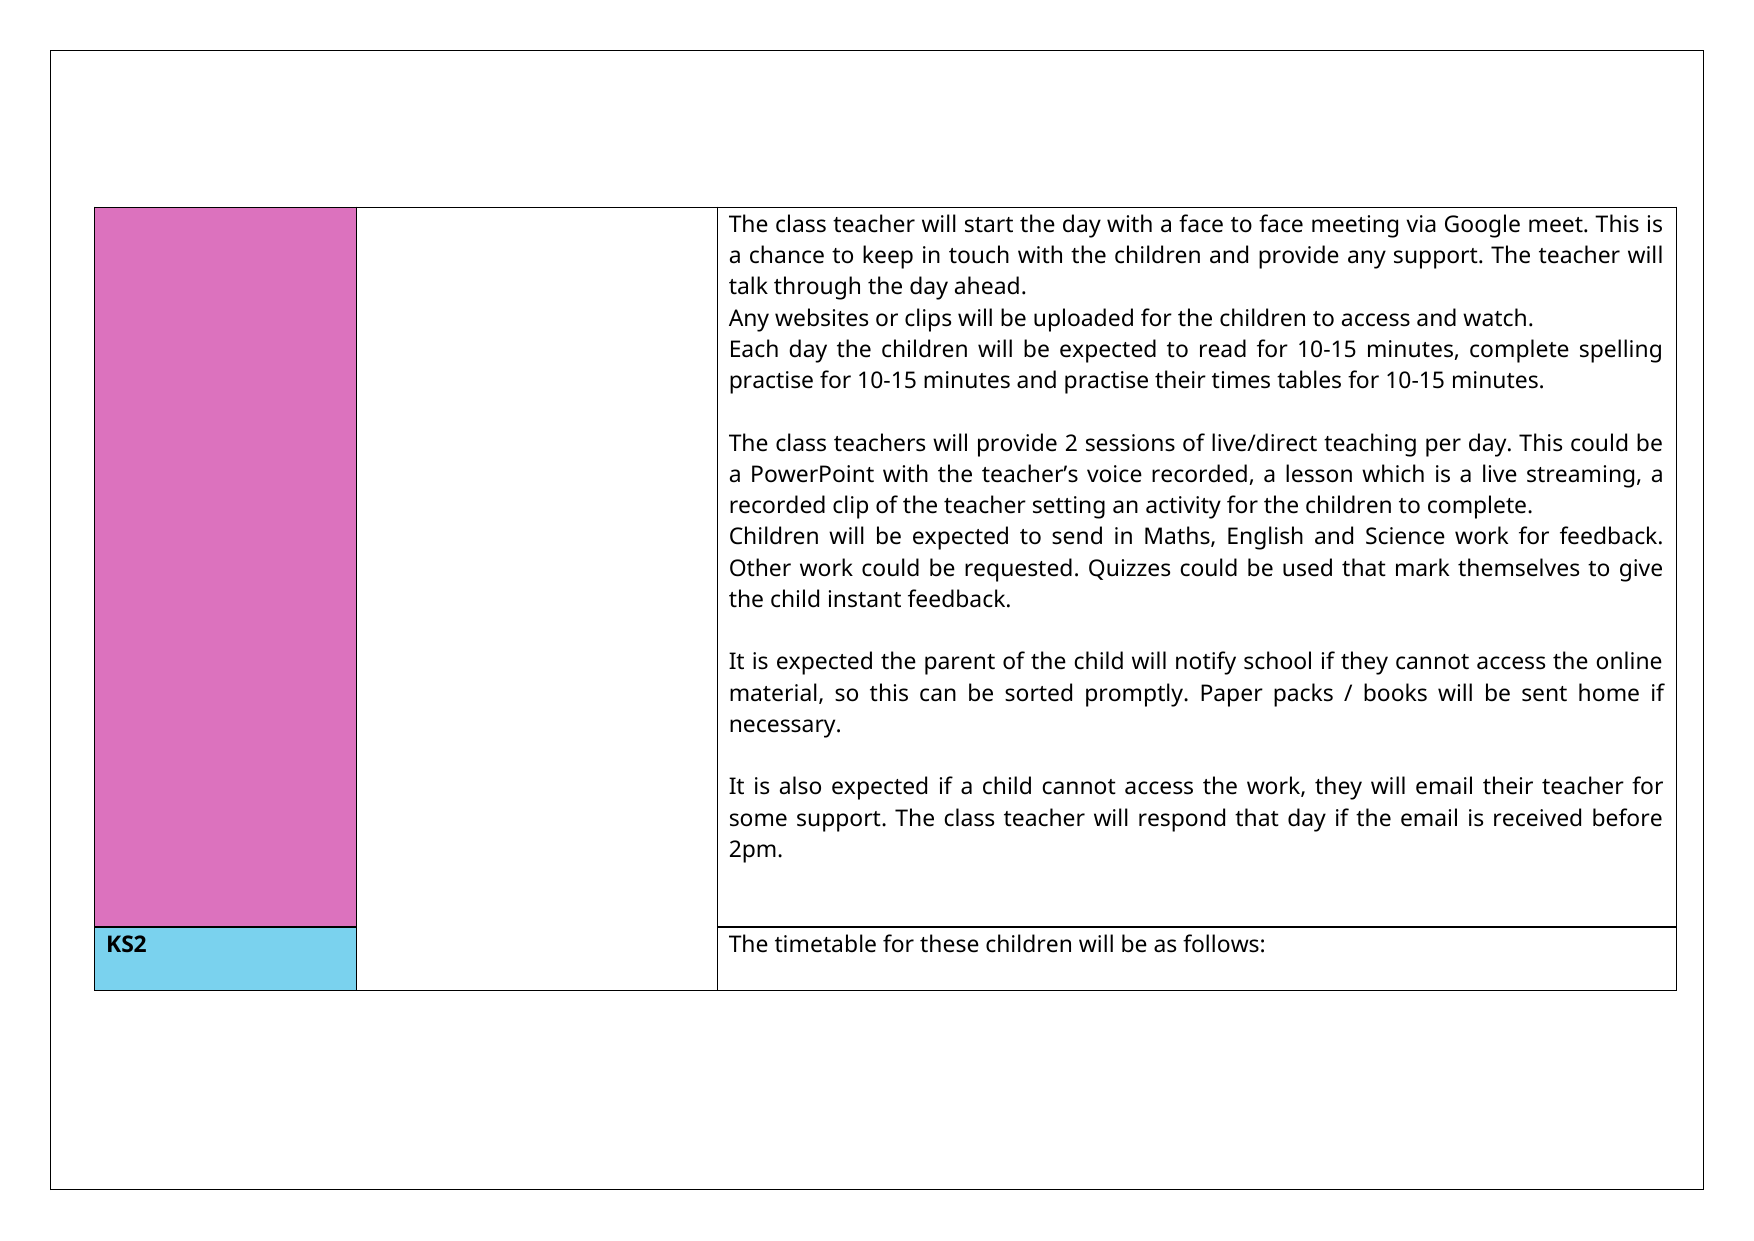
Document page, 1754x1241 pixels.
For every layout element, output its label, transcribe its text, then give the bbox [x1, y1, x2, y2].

table_cell The class teacher will start the day with a face to face meeting via Google meet. This is a chance to keep in touch with the children and provide any support. The teacher will talk through the day ahead. Any websites or clips will be uploaded for the children to access and watch. Each day the children will be expected to read for 10-15 minutes, complete spelling practise for 10-15 minutes and practise their times tables for 10-15 minutes. The class teachers will provide 2 sessions of live/direct teaching per day. This could be a PowerPoint with the teacher’s voice recorded, a lesson which is a live streaming, a recorded clip of the teacher setting an activity for the children to complete. Children will be expected to send in Maths, English and Science work for feedback. Other work could be requested. Quizzes could be used that mark themselves to give the child instant feedback. It is expected the parent of the child will notify school if they cannot access the online material, so this can be sorted promptly. Paper packs / books will be sent home if necessary. It is also expected if a child cannot access the work, they will email their teacher for some support. The class teacher will respond that day if the email is received before 2pm. [718, 208, 1676, 926]
table_cell [95, 208, 356, 926]
table_cell The timetable for these children will be as follows: [718, 928, 1676, 990]
table_cell The content of learning must be a focus to ensure children do not fall further behind. The learning must be as effective as that experienced by other children in school. The learning should be differentiated to match personalised gaps in learning and provide relevant support where needed. The children’s well-being will be considered. [357, 208, 717, 990]
table_cell KS2 [95, 928, 356, 990]
